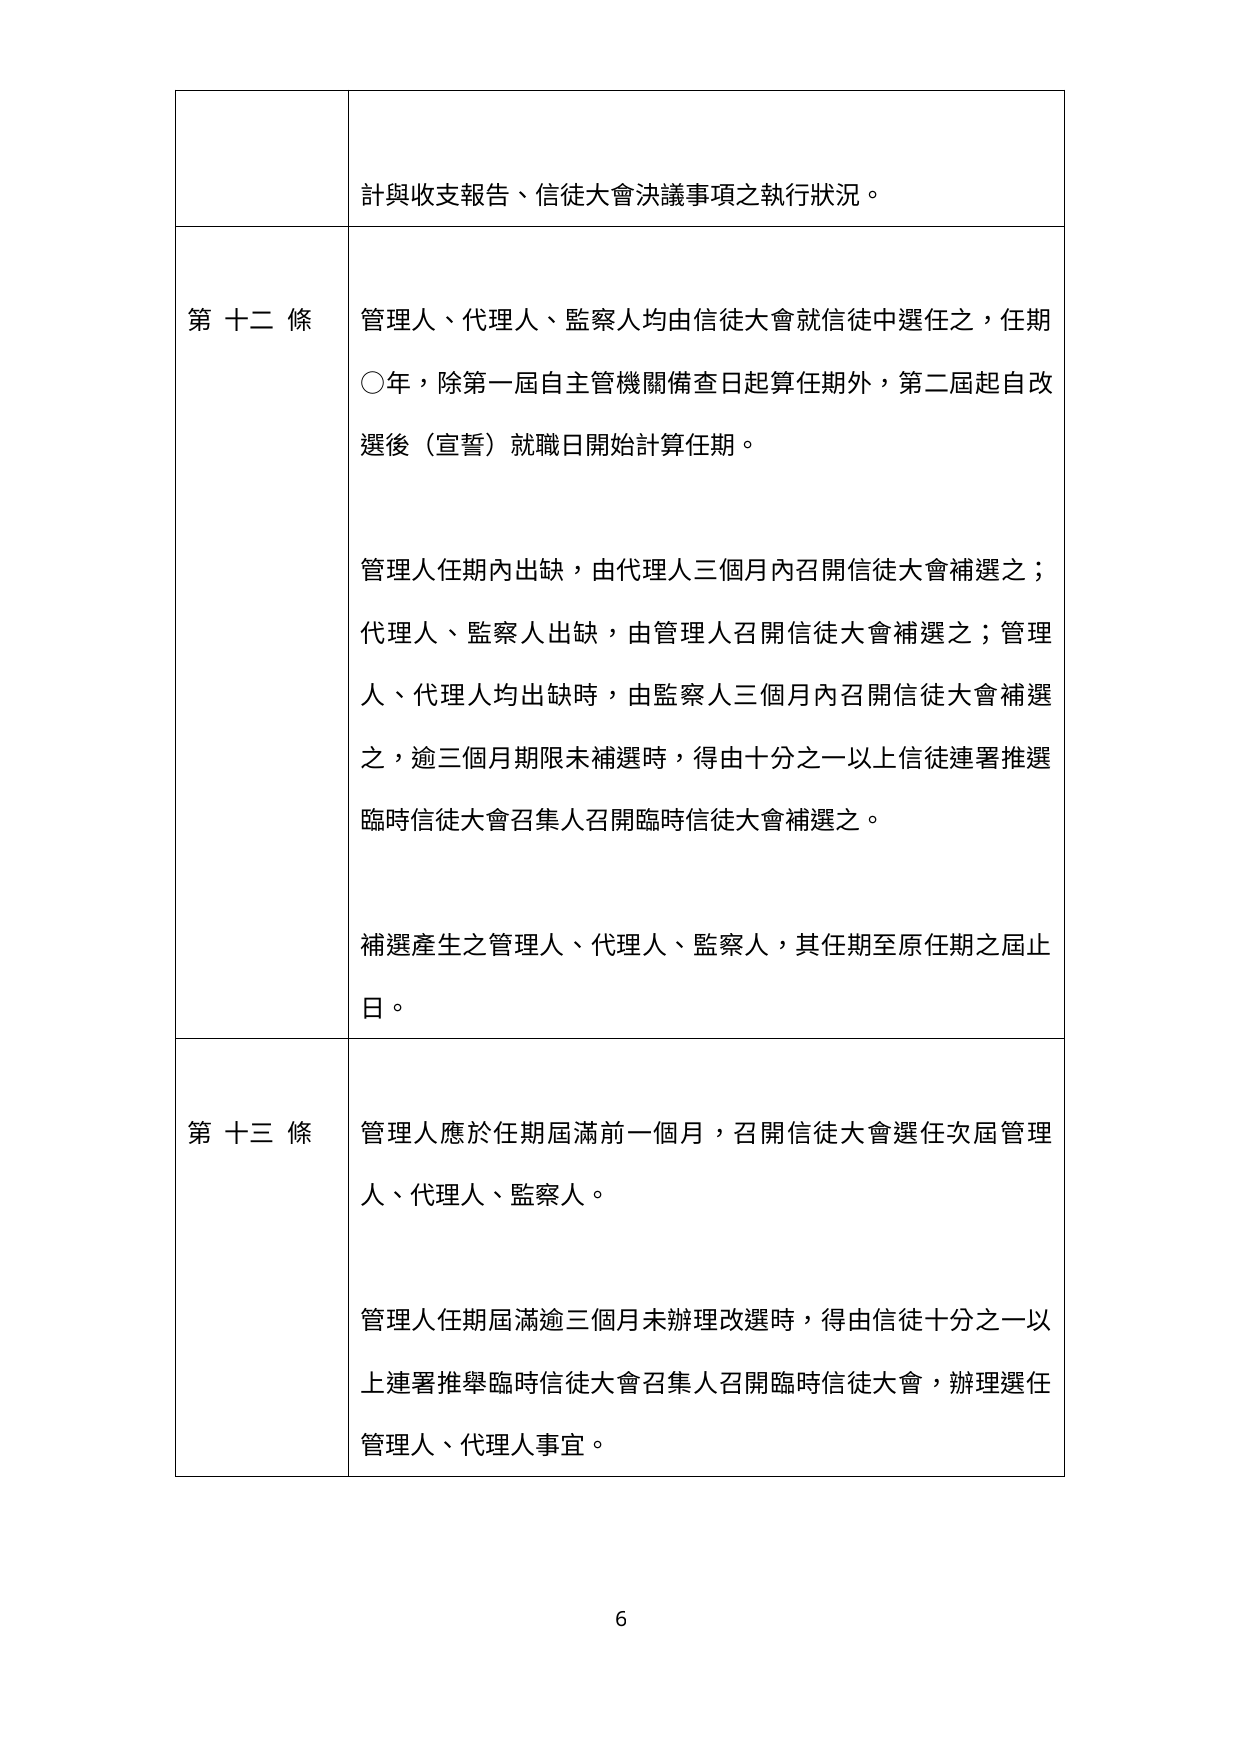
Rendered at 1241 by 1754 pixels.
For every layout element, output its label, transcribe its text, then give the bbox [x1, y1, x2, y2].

table_cell 第 十二 條 [176, 227, 348, 1038]
table_cell 計與收支報告、信徒大會決議事項之執行狀況。 [349, 91, 1064, 226]
table_cell [176, 91, 348, 226]
table_cell 管理人、代理人、監察人均由信徒大會就信徒中選任之，任期○年，除第一屆自主管機關備查日起算任期外，第二屆起自改選後（宣誓）就職日開始計算任期。 管理人任期內出缺，由代理人三個月內召開信徒大會補選之；代理人、監察人出缺，由管理人召開信徒大會補選之；管理人、代理人均出缺時，由監察人三個月內召開信徒大會補選之，逾三個月期限未補選時，得由十分之一以上信徒連署推選臨時信徒大會召集人召開臨時信徒大會補選之。 補選產生之管理人、代理人、監察人，其任期至原任期之屆止日。 [349, 227, 1064, 1038]
table_cell 第 十三 條 [176, 1039, 348, 1476]
table_cell 管理人應於任期屆滿前一個月，召開信徒大會選任次屆管理人、代理人、監察人。 管理人任期屆滿逾三個月未辦理改選時，得由信徒十分之一以上連署推舉臨時信徒大會召集人召開臨時信徒大會，辦理選任管理人、代理人事宜。 [349, 1039, 1064, 1476]
